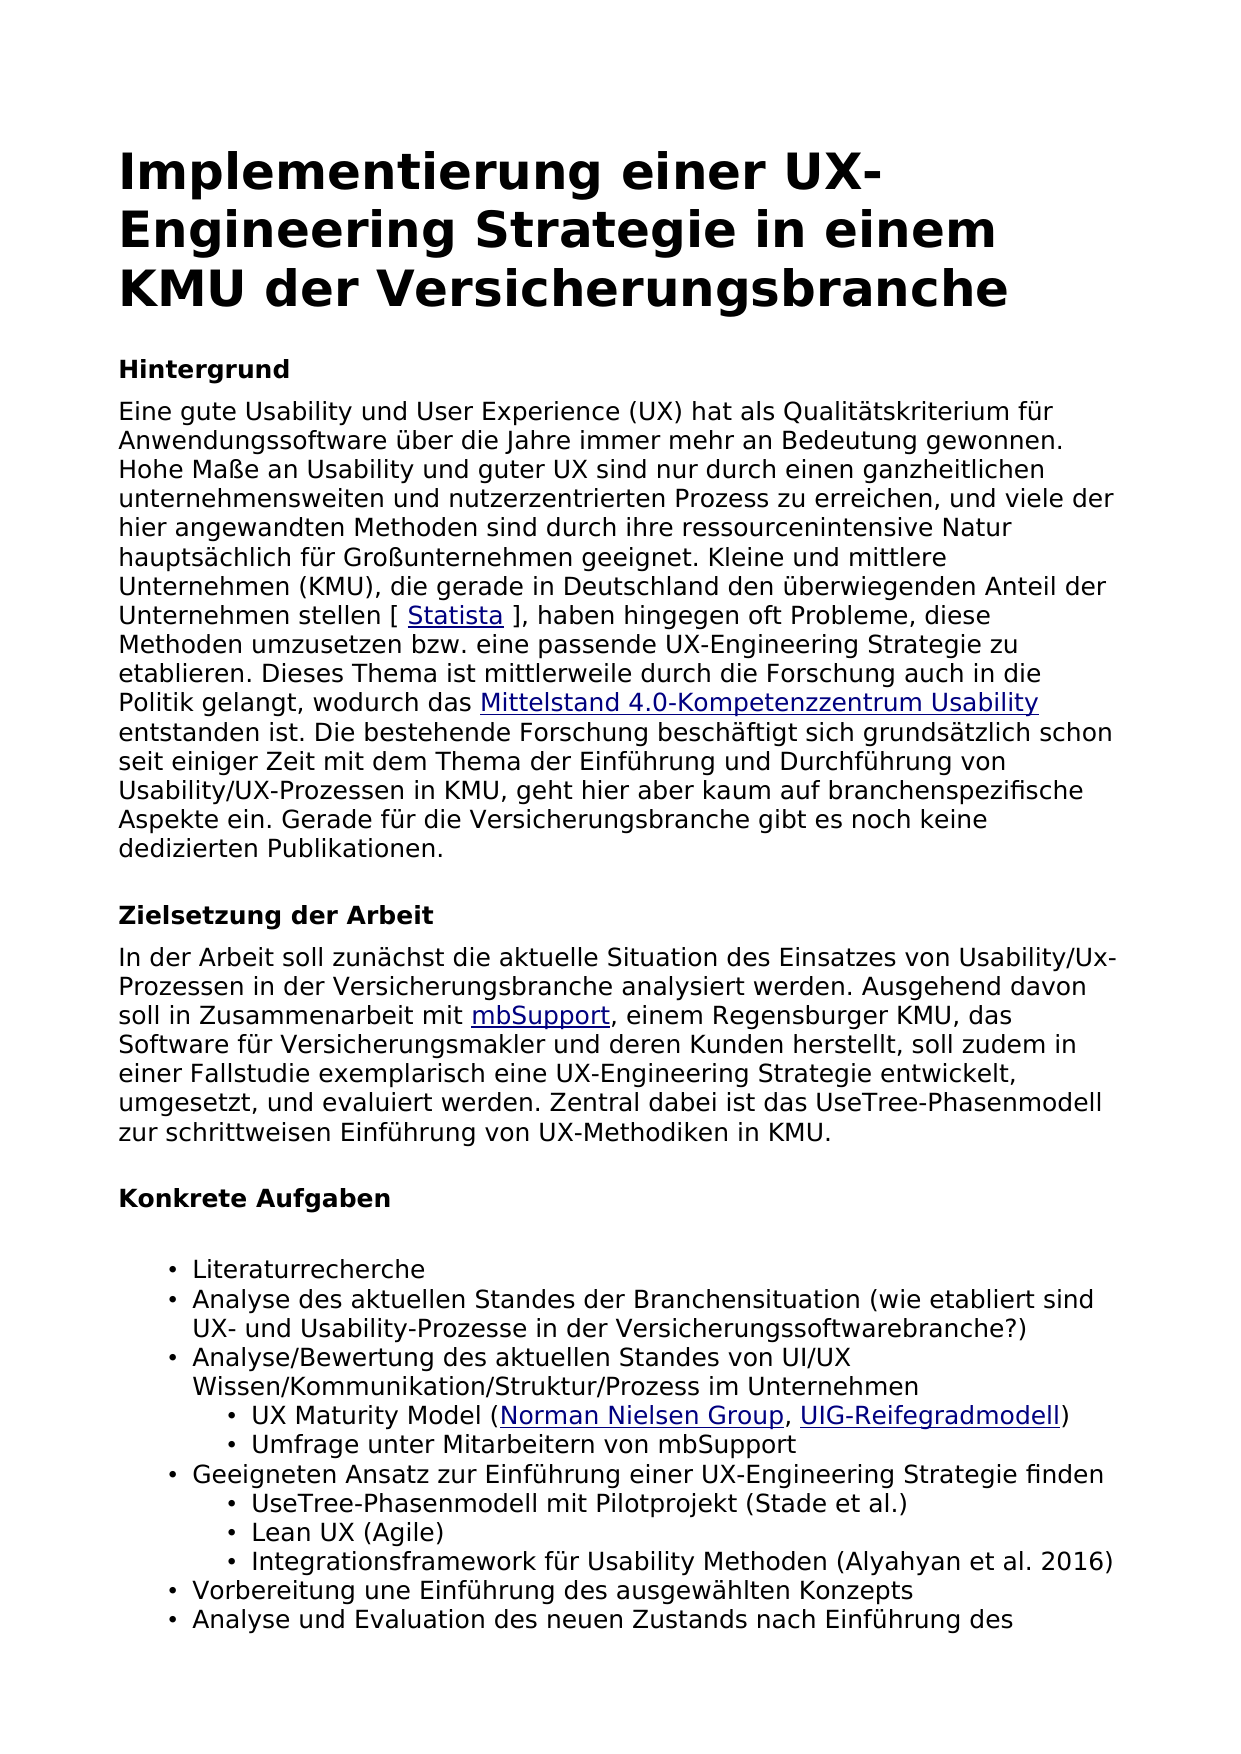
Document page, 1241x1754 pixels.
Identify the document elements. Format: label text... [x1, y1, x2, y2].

list Vorbereitung une Einführung des ausgewählten Konzepts [177, 1576, 1122, 1606]
list Literaturrecherche [177, 1256, 1122, 1285]
list Analyse und Evaluation des neuen Zustands nach Einführung des [177, 1606, 1122, 1635]
subtitle Zielsetzung der Arbeit [118, 901, 1122, 930]
list Umfrage unter Mitarbeitern von mbSupport [236, 1431, 1122, 1460]
list Lean UX (Agile) [236, 1518, 1122, 1547]
list Analyse/Bewertung des aktuellen Standes von UI/UX Wissen/Kommunikation/Struktur/Prozess im Unternehmen [177, 1343, 1122, 1401]
list UX Maturity Model (Norman Nielsen Group, UIG-Reifegradmodell) [236, 1401, 1122, 1431]
list Integrationsframework für Usability Methoden (Alyahyan et al. 2016) [236, 1547, 1122, 1576]
list Analyse des aktuellen Standes der Branchensituation (wie etabliert sind UX- und Usability-Prozesse in der Versicherungssoftwarebranche?) [177, 1285, 1122, 1343]
list UseTree-Phasenmodell mit Pilotprojekt (Stade et al.) [236, 1489, 1122, 1518]
text In der Arbeit soll zunächst die aktuelle Situation des Einsatzes von Usability/Ux-Prozessen in der Versicherungsbranche analysiert werden. Ausgehend davon soll in Zusammenarbeit mit mbSupport, einem Regensburger KMU, das Software für Versicherungsmakler und deren Kunden herstellt, soll zudem in einer Fallstudie exemplarisch eine UX-Engineering Strategie entwickelt, umgesetzt, und evaluiert werden. Zentral dabei ist das UseTree-Phasenmodell zur schrittweisen Einführung von UX-Methodiken in KMU. [118, 943, 1122, 1147]
subtitle Hintergrund [118, 355, 1122, 384]
subtitle Konkrete Aufgaben [118, 1184, 1122, 1214]
list Geeigneten Ansatz zur Einführung einer UX-Engineering Strategie finden [177, 1460, 1122, 1489]
subtitle Implementierung einer UX-Engineering Strategie in einem KMU der Versicherungsbranche [118, 143, 1122, 318]
text Eine gute Usability und User Experience (UX) hat als Qualitätskriterium für Anwendungssoftware über die Jahre immer mehr an Bedeutung gewonnen. Hohe Maße an Usability und guter UX sind nur durch einen ganzheitlichen unternehmensweiten und nutzerzentrierten Prozess zu erreichen, und viele der hier angewandten Methoden sind durch ihre ressourcenintensive Natur hauptsächlich für Großunternehmen geeignet. Kleine und mittlere Unternehmen (KMU), die gerade in Deutschland den überwiegenden Anteil der Unternehmen stellen [ Statista ], haben hingegen oft Probleme, diese Methoden umzusetzen bzw. eine passende UX-Engineering Strategie zu etablieren. Dieses Thema ist mittlerweile durch die Forschung auch in die Politik gelangt, wodurch das Mittelstand 4.0-Kompetenzzentrum Usability entstanden ist. Die bestehende Forschung beschäftigt sich grundsätzlich schon seit einiger Zeit mit dem Thema der Einführung und Durchführung von Usability/UX-Prozessen in KMU, geht hier aber kaum auf branchenspezifische Aspekte ein. Gerade für die Versicherungsbranche gibt es noch keine dedizierten Publikationen. [118, 397, 1122, 864]
